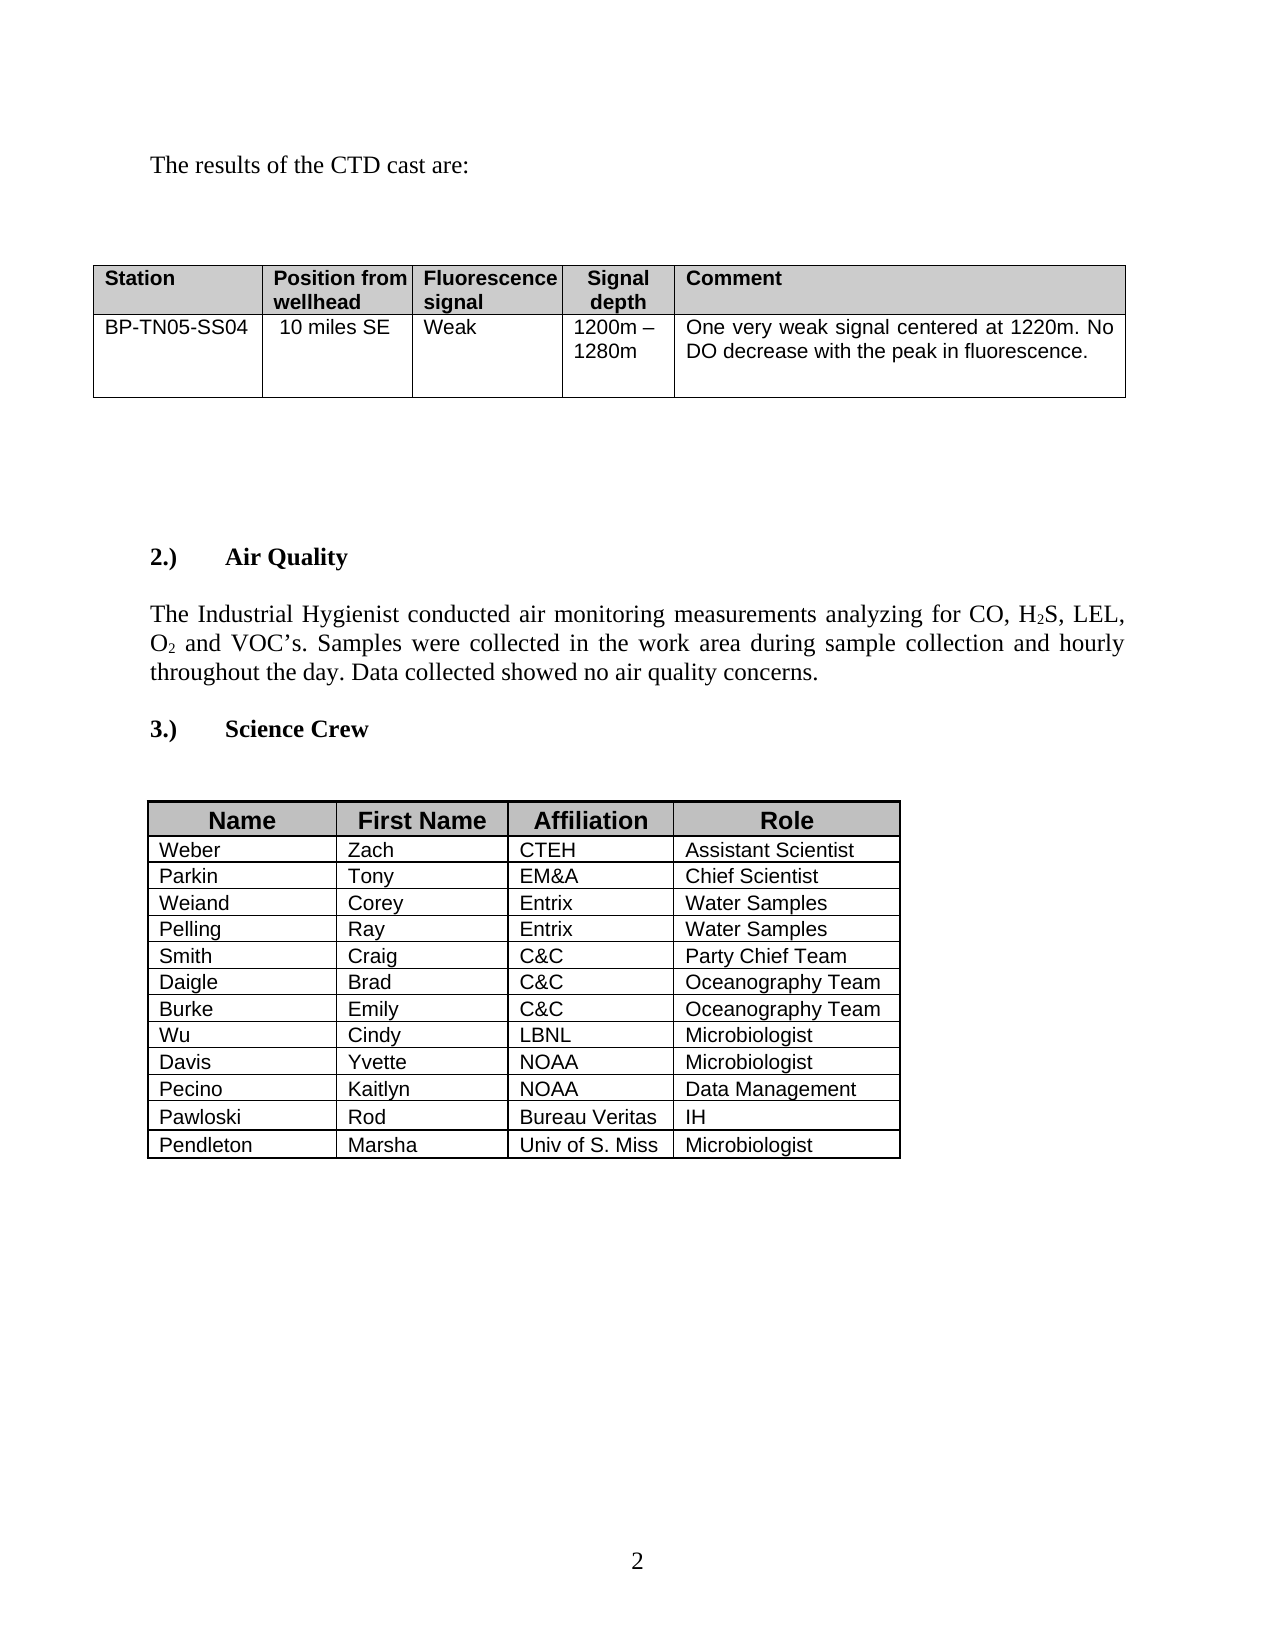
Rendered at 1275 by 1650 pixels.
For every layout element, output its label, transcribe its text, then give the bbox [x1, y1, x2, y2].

text The results of the CTD cast are: [150, 150, 1125, 179]
table_cell Oceanography Team [674, 995, 899, 1021]
table_cell Microbiologist [674, 1048, 899, 1074]
table_header Fluorescence signal [413, 266, 562, 314]
table_header Station [94, 266, 262, 314]
table_cell Yvette [337, 1048, 507, 1074]
table_cell 10 miles SE [263, 315, 412, 397]
table_cell Microbiologist [674, 1131, 899, 1157]
table_cell Zach [337, 837, 507, 861]
table_cell LBNL [509, 1022, 673, 1047]
text 2.) Air Quality [150, 542, 1125, 570]
table_cell Party Chief Team [674, 942, 899, 968]
table_cell BP-TN05-SS04 [94, 315, 262, 397]
table_header First Name [337, 803, 507, 835]
table_header Affiliation [509, 803, 673, 835]
table_cell Pendleton [149, 1131, 336, 1157]
table_cell Emily [337, 995, 507, 1021]
table_cell Parkin [149, 863, 336, 888]
table_cell Oceanography Team [674, 969, 899, 994]
table_cell Corey [337, 889, 507, 914]
table_cell Assistant Scientist [674, 837, 899, 861]
table_cell Rod [337, 1101, 507, 1128]
table_cell Water Samples [674, 916, 899, 941]
table_cell IH [674, 1101, 899, 1128]
table_cell C&C [509, 995, 673, 1021]
table_cell Bureau Veritas [509, 1101, 673, 1128]
table_cell Data Management [674, 1075, 899, 1100]
table_cell Weiand [149, 889, 336, 914]
table_header Role [674, 803, 899, 835]
table_cell EM&A [509, 863, 673, 888]
table_cell Kaitlyn [337, 1075, 507, 1100]
table_cell NOAA [509, 1048, 673, 1074]
table_cell Craig [337, 942, 507, 968]
table_cell Burke [149, 995, 336, 1021]
table_cell Marsha [337, 1131, 507, 1157]
table_cell Davis [149, 1048, 336, 1074]
table_cell Wu [149, 1022, 336, 1047]
table_cell Pelling [149, 916, 336, 941]
table_cell Univ of S. Miss [509, 1131, 673, 1157]
table_cell CTEH [509, 837, 673, 861]
table_cell Ray [337, 916, 507, 941]
text 3.) Science Crew [150, 714, 1125, 743]
table_header Name [149, 803, 336, 835]
table_header Signal depth [563, 266, 674, 314]
table_cell Water Samples [674, 889, 899, 914]
table_cell Entrix [509, 916, 673, 941]
table_cell Weber [149, 837, 336, 861]
table_cell Tony [337, 863, 507, 888]
table_cell Microbiologist [674, 1022, 899, 1047]
table_cell C&C [509, 969, 673, 994]
table_cell One very weak signal centered at 1220m. No DO decrease with the peak in fluorescence. [675, 315, 1125, 397]
table_cell Smith [149, 942, 336, 968]
table_cell 1200m – 1280m [563, 315, 674, 397]
table_header Position from wellhead [263, 266, 412, 314]
table_cell Weak [413, 315, 562, 397]
text The Industrial Hygienist conducted air monitoring measurements analyzing for CO, H2S, LEL, O2 and VOC’s. Samples were collected in the work area during sample collection and hourly throughout the day. Data collected showed no air quality concerns. [150, 599, 1125, 685]
table_cell Cindy [337, 1022, 507, 1047]
table_cell C&C [509, 942, 673, 968]
table_cell Daigle [149, 969, 336, 994]
table_cell NOAA [509, 1075, 673, 1100]
table_header Comment [675, 266, 1125, 314]
table_cell Brad [337, 969, 507, 994]
table_cell Pecino [149, 1075, 336, 1100]
table_cell Chief Scientist [674, 863, 899, 888]
table_cell Entrix [509, 889, 673, 914]
table_cell Pawloski [149, 1101, 336, 1128]
